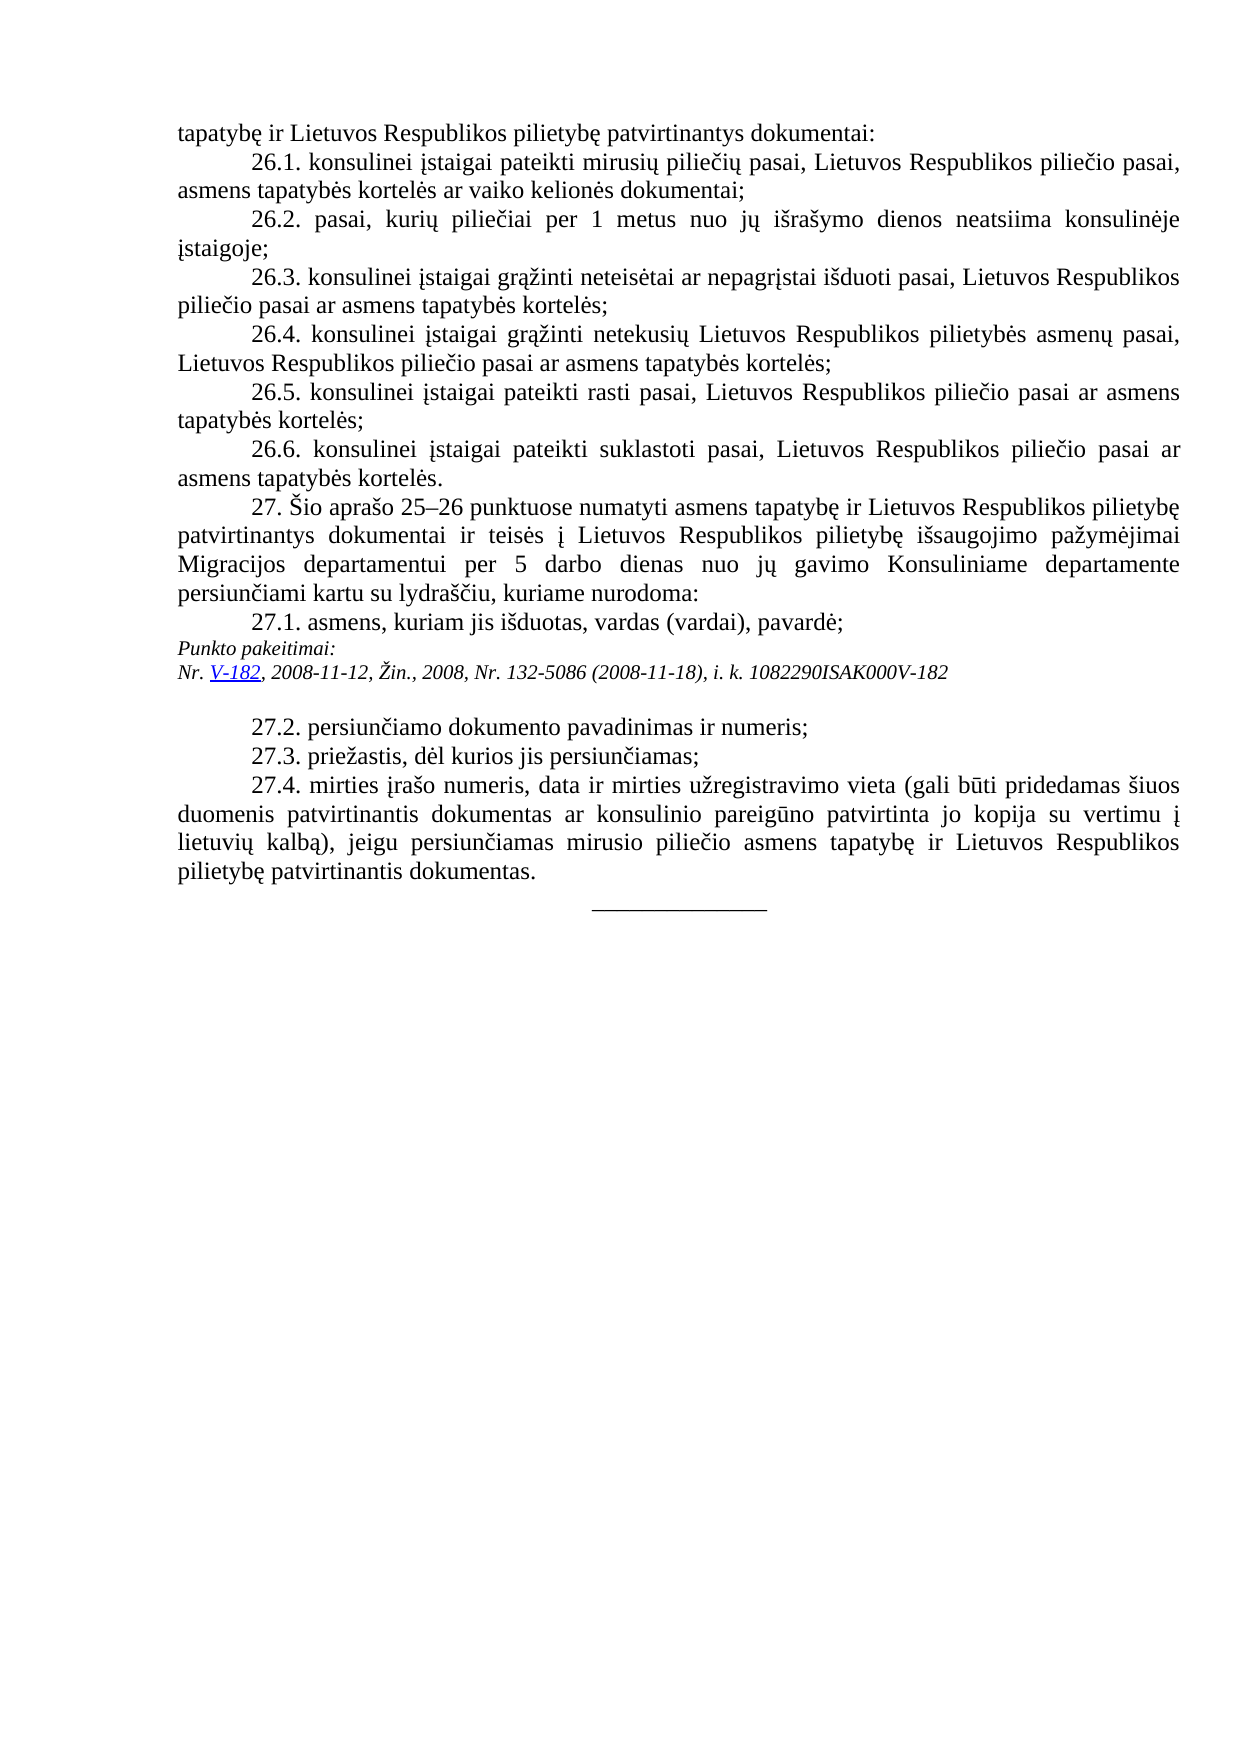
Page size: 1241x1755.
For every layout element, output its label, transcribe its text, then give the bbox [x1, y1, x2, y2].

text 27.3. priežastis, dėl kurios jis persiunčiamas; [177, 741, 1181, 770]
text 26.1. konsulinei įstaigai pateikti mirusių piliečių pasai, Lietuvos Respublikos piliečio pasai, asmens tapatybės kortelės ar vaiko kelionės dokumentai; [177, 147, 1181, 204]
text 27.1. asmens, kuriam jis išduotas, vardas (vardai), pavardė; [177, 607, 1181, 636]
text 27.4. mirties įrašo numeris, data ir mirties užregistravimo vieta (gali būti pridedamas šiuos duomenis patvirtinantis dokumentas ar konsulinio pareigūno patvirtinta jo kopija su vertimu į lietuvių kalbą), jeigu persiunčiamas mirusio piliečio asmens tapatybę ir Lietuvos Respublikos pilietybę patvirtinantis dokumentas. [177, 770, 1181, 885]
text ______________ [177, 885, 1181, 914]
text 26.4. konsulinei įstaigai grąžinti netekusių Lietuvos Respublikos pilietybės asmenų pasai, Lietuvos Respublikos piliečio pasai ar asmens tapatybės kortelės; [177, 319, 1181, 377]
text Nr. V-182, 2008-11-12, Žin., 2008, Nr. 132-5086 (2008-11-18), i. k. 1082290ISAK000V-182 [177, 660, 1181, 684]
text 26.5. konsulinei įstaigai pateikti rasti pasai, Lietuvos Respublikos piliečio pasai ar asmens tapatybės kortelės; [177, 377, 1181, 434]
text 27. Šio aprašo 25–26 punktuose numatyti asmens tapatybę ir Lietuvos Respublikos pilietybę patvirtinantys dokumentai ir teisės į Lietuvos Respublikos pilietybę išsaugojimo pažymėjimai Migracijos departamentui per 5 darbo dienas nuo jų gavimo Konsuliniame departamente persiunčiami kartu su lydraščiu, kuriame nurodoma: [177, 492, 1181, 607]
text tapatybę ir Lietuvos Respublikos pilietybę patvirtinantys dokumentai: [177, 118, 1181, 147]
text 26.3. konsulinei įstaigai grąžinti neteisėtai ar nepagrįstai išduoti pasai, Lietuvos Respublikos piliečio pasai ar asmens tapatybės kortelės; [177, 262, 1181, 319]
text 27.2. persiunčiamo dokumento pavadinimas ir numeris; [177, 712, 1181, 741]
text 26.2. pasai, kurių piliečiai per 1 metus nuo jų išrašymo dienos neatsiima konsulinėje įstaigoje; [177, 204, 1181, 262]
text Punkto pakeitimai: [177, 636, 1181, 660]
text 26.6. konsulinei įstaigai pateikti suklastoti pasai, Lietuvos Respublikos piliečio pasai ar asmens tapatybės kortelės. [177, 434, 1181, 492]
